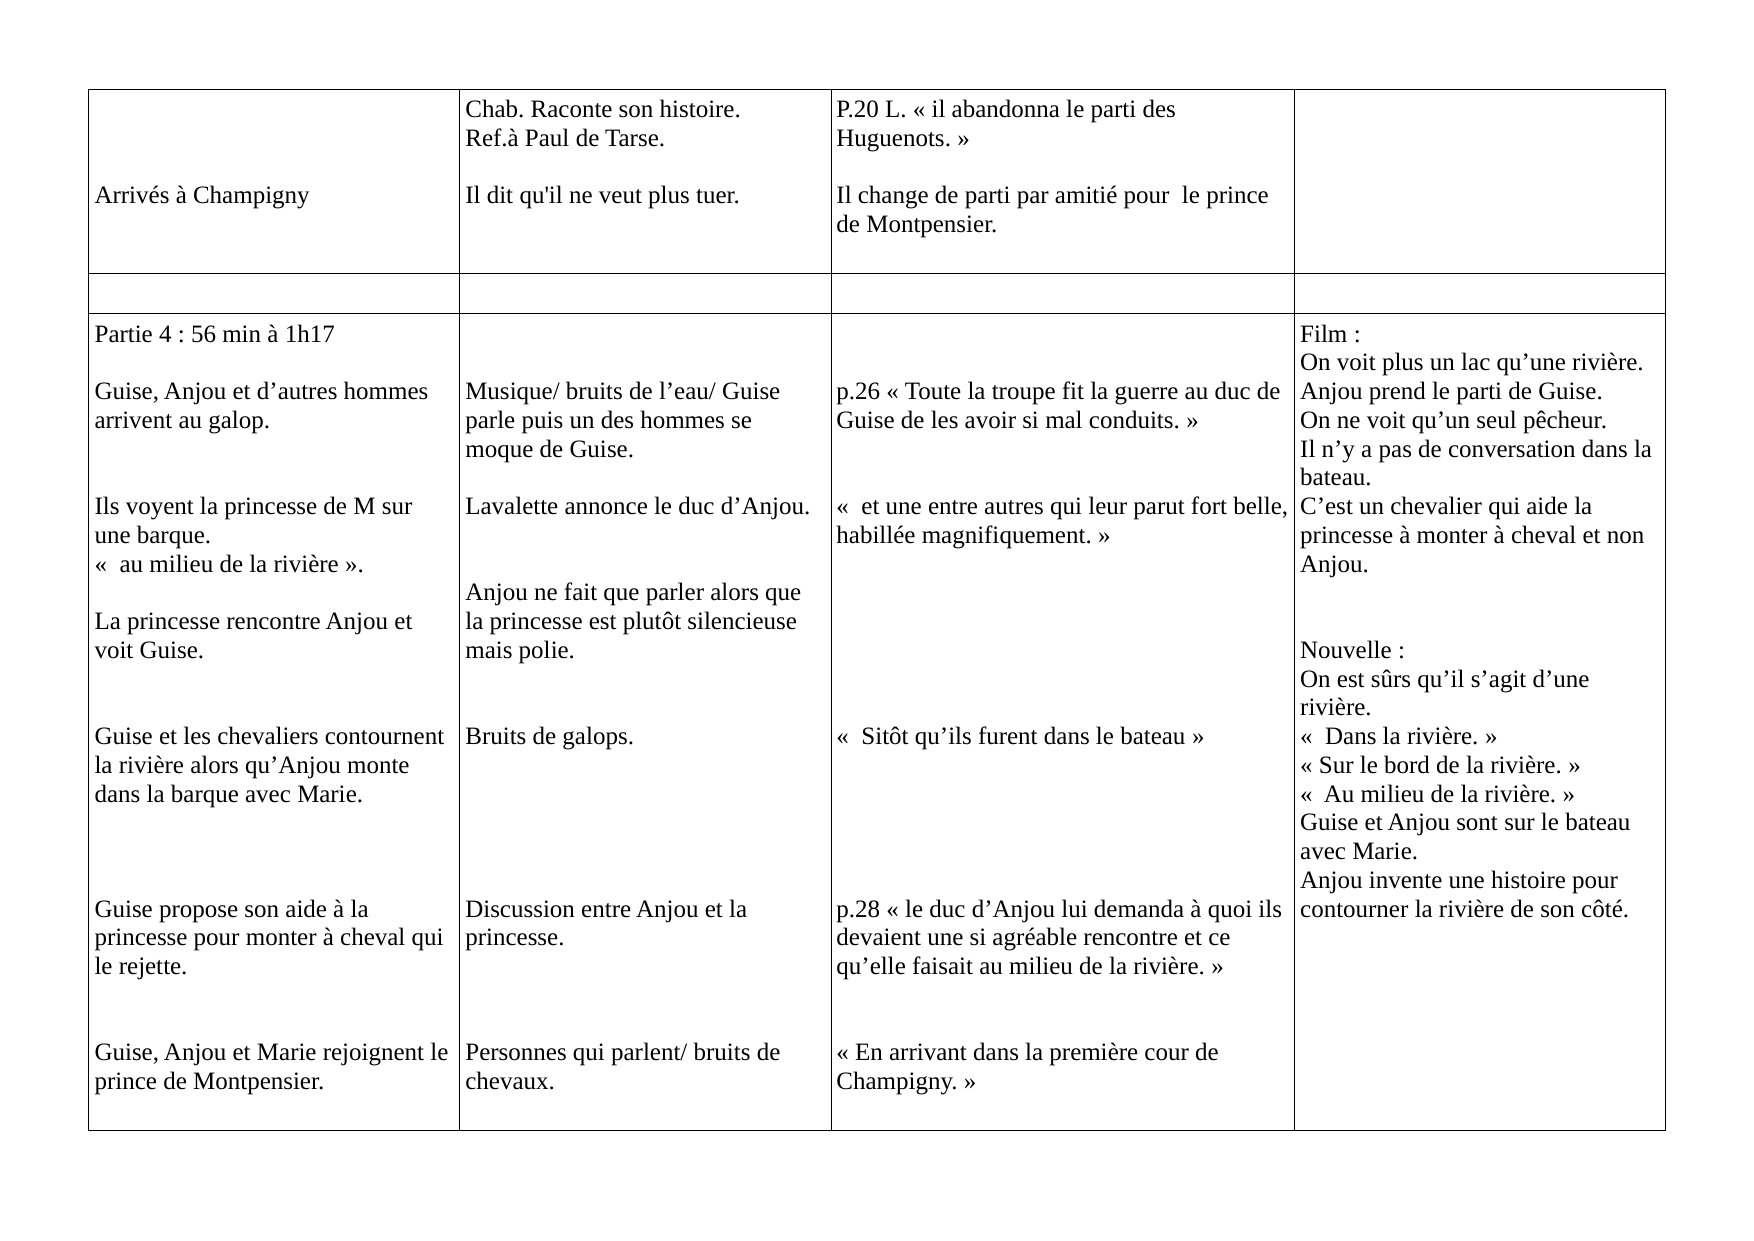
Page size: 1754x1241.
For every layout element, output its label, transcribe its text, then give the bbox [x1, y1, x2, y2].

table_cell [1295, 274, 1665, 313]
table_cell Partie 4 : 56 min à 1h17 Guise, Anjou et d’autres hommes arrivent au galop. Ils voyent la princesse de M sur une barque. « au milieu de la rivière ». La princesse rencontre Anjou et voit Guise. Guise et les chevaliers contournent la rivière alors qu’Anjou monte dans la barque avec Marie. Guise propose son aide à la princesse pour monter à cheval qui le rejette. Guise, Anjou et Marie rejoignent le prince de Montpensier. [89, 314, 459, 1129]
table_cell p.26 « Toute la troupe fit la guerre au duc de Guise de les avoir si mal conduits. » « et une entre autres qui leur parut fort belle, habillée magnifiquement. » « Sitôt qu’ils furent dans le bateau » p.28 « le duc d’Anjou lui demanda à quoi ils devaient une si agréable rencontre et ce qu’elle faisait au milieu de la rivière. » « En arrivant dans la première cour de Champigny. » [832, 314, 1294, 1129]
table_cell P.20 L. « il abandonna le parti des Huguenots. » Il change de parti par amitié pour le prince de Montpensier. [832, 90, 1294, 273]
table_cell [460, 274, 831, 313]
table_cell Chab. Raconte son histoire. Ref.à Paul de Tarse. Il dit qu'il ne veut plus tuer. [460, 90, 831, 273]
table_cell Arrivés à Champigny [89, 90, 459, 273]
table_cell Film : On voit plus un lac qu’une rivière. Anjou prend le parti de Guise. On ne voit qu’un seul pêcheur. Il n’y a pas de conversation dans la bateau. C’est un chevalier qui aide la princesse à monter à cheval et non Anjou. Nouvelle : On est sûrs qu’il s’agit d’une rivière. « Dans la rivière. » « Sur le bord de la rivière. » « Au milieu de la rivière. » Guise et Anjou sont sur le bateau avec Marie. Anjou invente une histoire pour contourner la rivière de son côté. [1295, 314, 1665, 1129]
table_cell [832, 274, 1294, 313]
table_cell [1295, 90, 1665, 273]
table_cell [89, 274, 459, 313]
table_cell Musique/ bruits de l’eau/ Guise parle puis un des hommes se moque de Guise. Lavalette annonce le duc d’Anjou. Anjou ne fait que parler alors que la princesse est plutôt silencieuse mais polie. Bruits de galops. Discussion entre Anjou et la princesse. Personnes qui parlent/ bruits de chevaux. [460, 314, 831, 1129]
